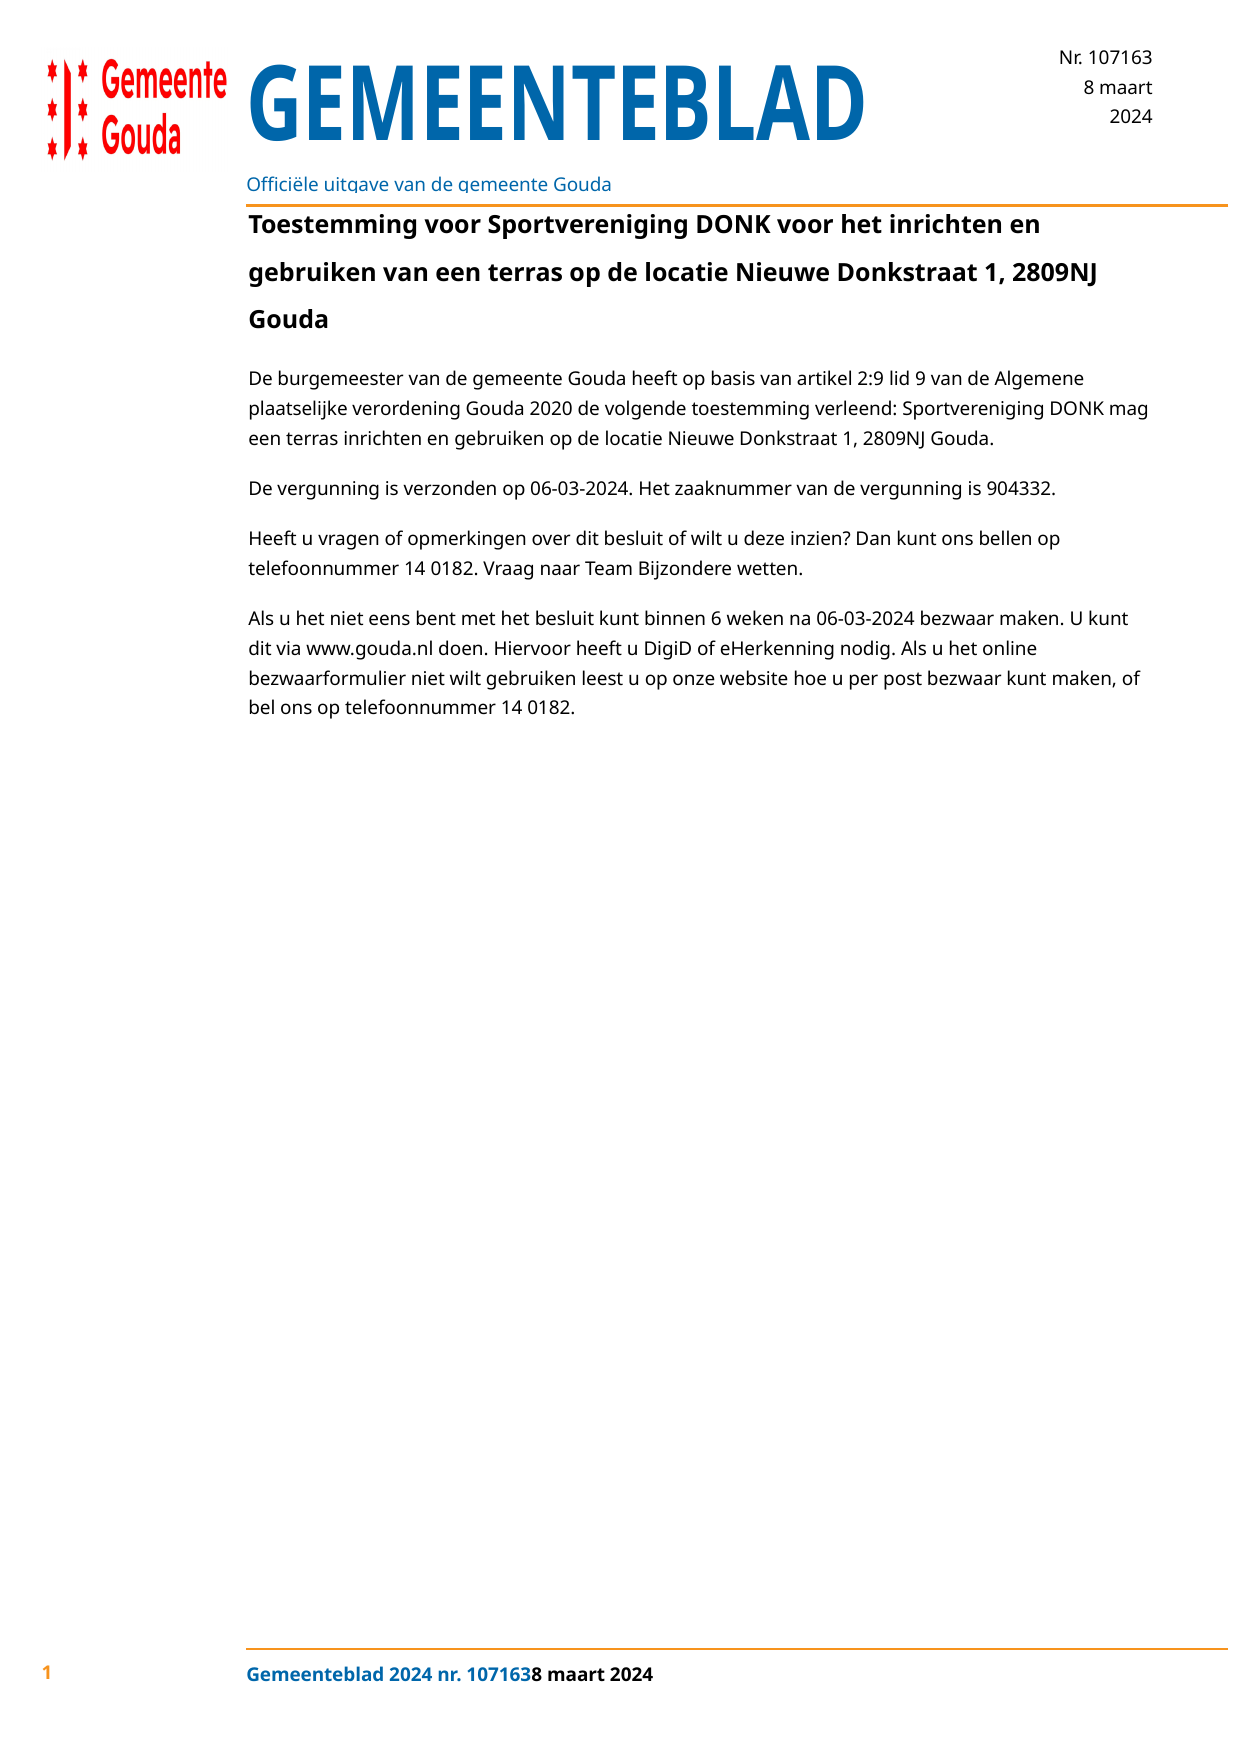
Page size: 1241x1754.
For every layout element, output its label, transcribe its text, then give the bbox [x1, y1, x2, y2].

text De vergunning is verzonden op 06-03-2024. Het zaaknummer van de vergunning is 904332. [248, 475, 1152, 501]
text Toestemming voor Sportvereniging DONK voor het inrichten en gebruiken van een terras op de locatie Nieuwe Donkstraat 1, 2809NJ Gouda [248, 207, 1152, 336]
text Als u het niet eens bent met het besluit kunt binnen 6 weken na 06-03-2024 bezwaar maken. U kunt dit via www.gouda.nl doen. Hiervoor heeft u DigiD of eHerkenning nodig. Als u het online bezwaarformulier niet wilt gebruiken leest u op onze website hoe u per post bezwaar kunt maken, of bel ons op telefoonnummer 14 0182. [248, 606, 1152, 720]
text Heeft u vragen of opmerkingen over dit besluit of wilt u deze inzien? Dan kunt ons bellen op telefoonnummer 14 0182. Vraag naar Team Bijzondere wetten. [248, 526, 1152, 581]
picture [41, 47, 231, 172]
text De burgemeester van de gemeente Gouda heeft op basis van artikel 2:9 lid 9 van de Algemene plaatselijke verordening Gouda 2020 de volgende toestemming verleend: Sportvereniging DONK mag een terras inrichten en gebruiken op de locatie Nieuwe Donkstraat 1, 2809NJ Gouda. [248, 366, 1152, 450]
